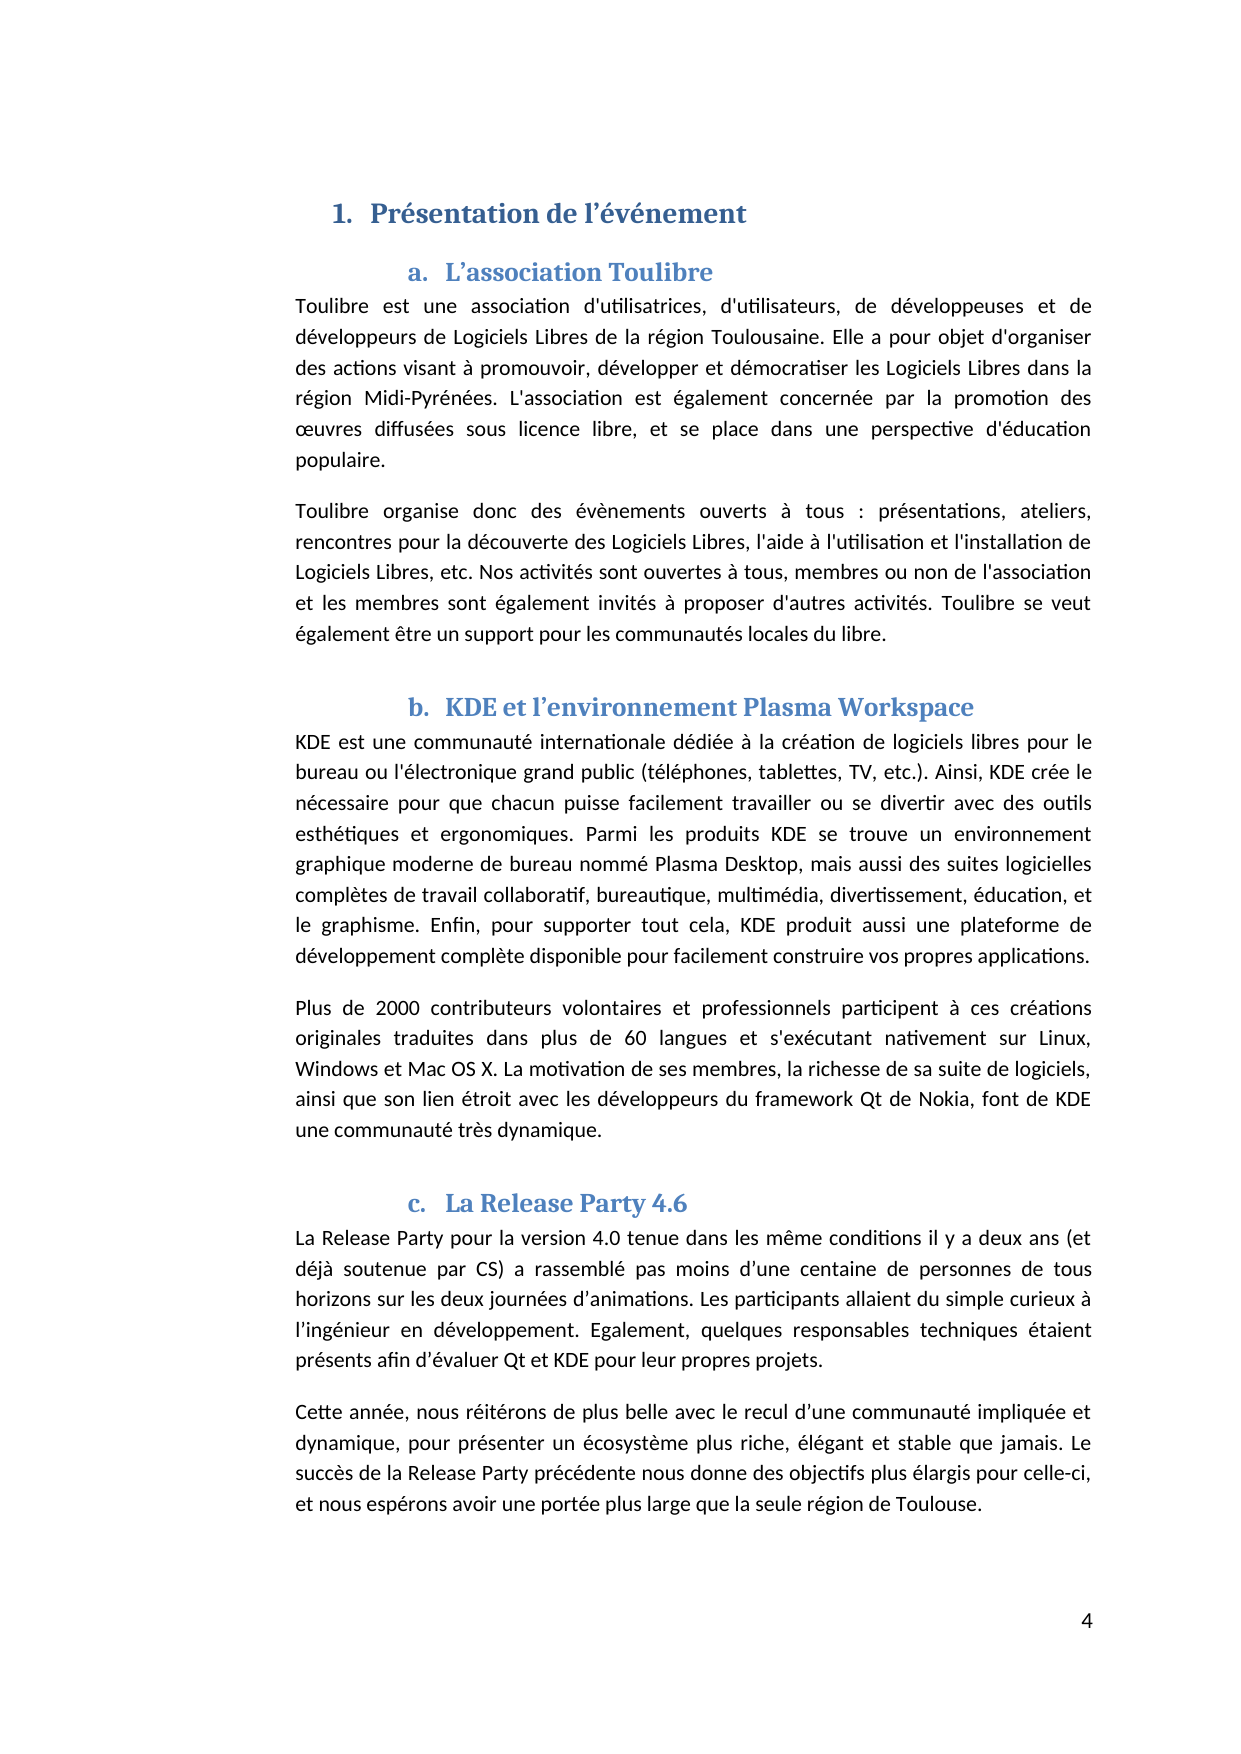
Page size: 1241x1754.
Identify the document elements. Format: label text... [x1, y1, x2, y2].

text Cette année, nous réitérons de plus belle avec le recul d’une communauté impliquée et dynamique, pour présenter un écosystème plus riche, élégant et stable que jamais. Le succès de la Release Party précédente nous donne des objectifs plus élargis pour celle-ci, et nous espérons avoir une portée plus large que la seule région de Toulouse. [295, 1398, 1093, 1517]
subtitle Présentation de l’événement [333, 198, 1093, 231]
text Toulibre est une association d'utilisatrices, d'utilisateurs, de développeuses et de développeurs de Logiciels Libres de la région Toulousaine. Elle a pour objet d'organiser des actions visant à promouvoir, développer et démocratiser les Logiciels Libres dans la région Midi-Pyrénées. L'association est également concernée par la promotion des œuvres diffusées sous licence libre, et se place dans une perspective d'éducation populaire. [295, 293, 1093, 472]
text Plus de 2000 contributeurs volontaires et professionnels participent à ces créations originales traduites dans plus de 60 langues et s'exécutant nativement sur Linux, Windows et Mac OS X. La motivation de ses membres, la richesse de sa suite de logiciels, ainsi que son lien étroit avec les développeurs du framework Qt de Nokia, font de KDE une communauté très dynamique. [295, 994, 1093, 1143]
text KDE est une communauté internationale dédiée à la création de logiciels libres pour le bureau ou l'électronique grand public (téléphones, tablettes, TV, etc.). Ainsi, KDE crée le nécessaire pour que chacun puisse facilement travailler ou se divertir avec des outils esthétiques et ergonomiques. Parmi les produits KDE se trouve un environnement graphique moderne de bureau nommé Plasma Desktop, mais aussi des suites logicielles complètes de travail collaboratif, bureautique, multimédia, divertissement, éducation, et le graphisme. Enfin, pour supporter tout cela, KDE produit aussi une plateforme de développement complète disponible pour facilement construire vos propres applications. [295, 728, 1093, 969]
subtitle L’association Toulibre [408, 257, 1093, 288]
text La Release Party pour la version 4.0 tenue dans les même conditions il y a deux ans (et déjà soutenue par CS) a rassemblé pas moins d’une centaine de personnes de tous horizons sur les deux journées d’animations. Les participants allaient du simple curieux à l’ingénieur en développement. Egalement, quelques responsables techniques étaient présents afin d’évaluer Qt et KDE pour leur propres projets. [295, 1224, 1093, 1373]
subtitle La Release Party 4.6 [408, 1188, 1093, 1219]
subtitle KDE et l’environnement Plasma Workspace [408, 692, 1093, 723]
text Toulibre organise donc des évènements ouverts à tous : présentations, ateliers, rencontres pour la découverte des Logiciels Libres, l'aide à l'utilisation et l'installation de Logiciels Libres, etc. Nos activités sont ouvertes à tous, membres ou non de l'association et les membres sont également invités à proposer d'autres activités. Toulibre se veut également être un support pour les communautés locales du libre. [295, 497, 1093, 646]
